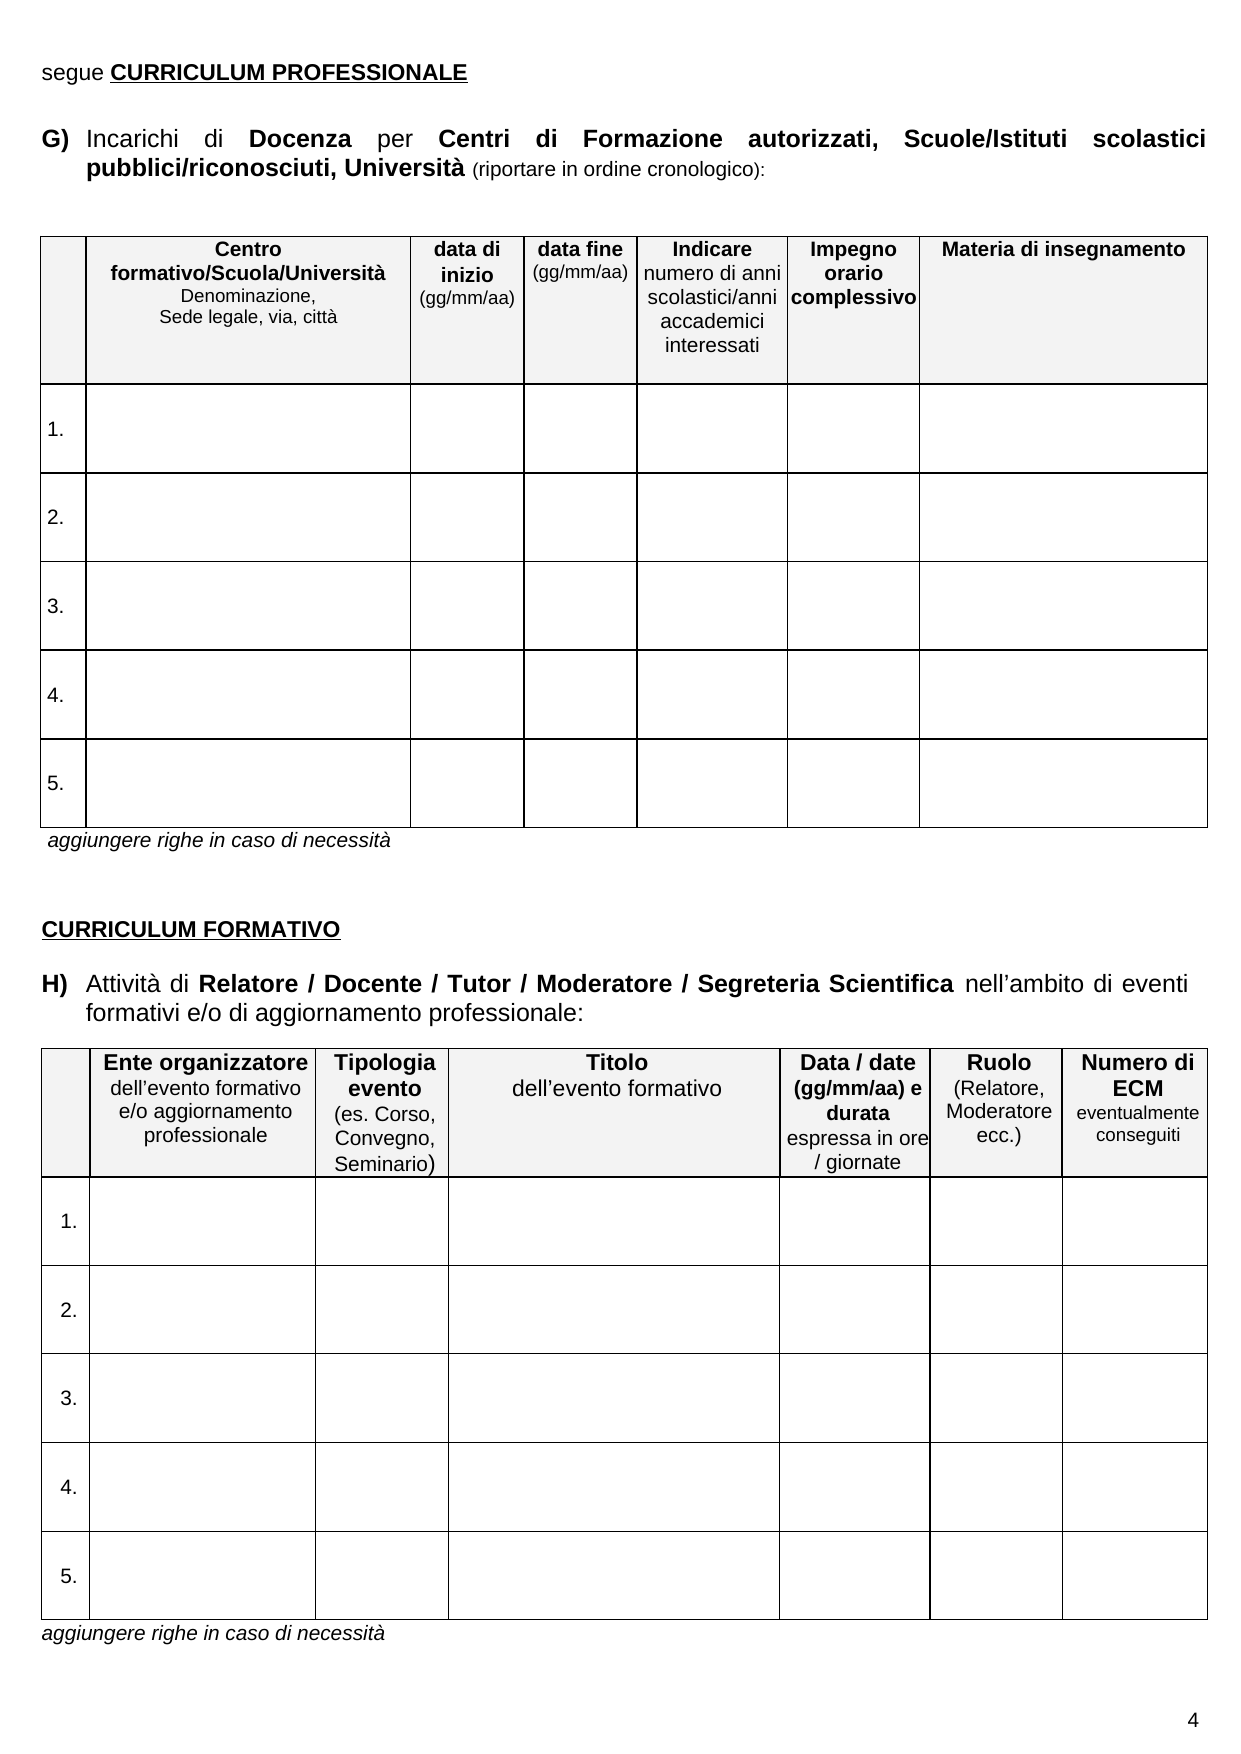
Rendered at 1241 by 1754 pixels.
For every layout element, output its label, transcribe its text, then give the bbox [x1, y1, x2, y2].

table_cell [411, 562, 523, 649]
table_cell [780, 1266, 929, 1353]
table_cell [931, 1532, 1062, 1619]
table_cell [788, 385, 919, 472]
table_cell [1063, 1532, 1207, 1619]
table_header data fine (gg/mm/aa) [525, 237, 636, 383]
table_cell [411, 651, 523, 738]
table_cell [449, 1178, 779, 1265]
table_cell [449, 1532, 779, 1619]
table_cell [931, 1266, 1062, 1353]
table_cell [638, 651, 787, 738]
table_cell [87, 385, 410, 472]
table_cell [87, 651, 410, 738]
table_cell [411, 474, 523, 561]
table_cell [316, 1266, 448, 1353]
table_cell [638, 474, 787, 561]
table_cell [42, 1266, 89, 1353]
table_cell [316, 1532, 448, 1619]
text segue CURRICULUM PROFESSIONALE [41, 59, 1199, 85]
table_cell [525, 474, 636, 561]
table_cell [449, 1443, 779, 1531]
table_cell [1063, 1266, 1207, 1353]
table_cell [920, 562, 1207, 649]
table_cell [525, 651, 636, 738]
table_cell [788, 474, 919, 561]
table_cell [87, 740, 410, 827]
text CURRICULUM FORMATIVO [41, 916, 1199, 943]
table_header Indicare numero di anni scolastici/anni accademici interessati [638, 237, 787, 383]
table_cell [411, 740, 523, 827]
table_cell [42, 1532, 89, 1619]
table_cell [780, 1354, 929, 1442]
table_cell [638, 385, 787, 472]
table_cell 2 [41, 474, 85, 561]
table_cell [90, 1354, 315, 1442]
table_cell [1063, 1443, 1207, 1531]
table_cell [1063, 1354, 1207, 1442]
table_header Data / date (gg/mm/aa) e durata espressa in ore / giornate [781, 1049, 929, 1176]
table_header Centro formativo/Scuola/Università Denominazione, Sede legale, via, città [87, 237, 410, 383]
table_header Titolo dell’evento formativo [449, 1049, 779, 1176]
table_cell [316, 1178, 448, 1265]
list Incarichi di Docenza per Centri di Formazione autorizzati, Scuole/Istituti scolastici pubblici/riconosciuti, Università (riportare in ordine cronologico): [41, 124, 1208, 182]
table_cell [42, 1443, 89, 1531]
table_cell [449, 1354, 779, 1442]
table_cell [525, 562, 636, 649]
table_cell [920, 740, 1207, 827]
table_cell [788, 740, 919, 827]
table_cell [920, 474, 1207, 561]
table_header [42, 1049, 89, 1176]
table_cell [90, 1443, 315, 1531]
table_cell [525, 385, 636, 472]
table_cell 3 [41, 562, 85, 649]
table_cell [920, 385, 1207, 472]
table_cell [41, 651, 85, 738]
table_header Tipologia evento (es. Corso, Convegno, Seminario) [316, 1049, 448, 1176]
table_cell [42, 1178, 89, 1265]
table_cell [788, 562, 919, 649]
table_header Ruolo (Relatore, Moderatore ecc.) [931, 1049, 1061, 1176]
table_header Impegno orario complessivo [788, 237, 919, 383]
table_cell 1 [41, 385, 85, 472]
table_cell [90, 1532, 315, 1619]
table_cell [87, 562, 410, 649]
table_cell [780, 1532, 929, 1619]
list Attività di Relatore / Docente / Tutor / Moderatore / Segreteria Scientifica nell’ambito di eventi formativi e/o di aggiornamento professionale: [41, 969, 1189, 1026]
table_header data di inizio (gg/mm/aa) [411, 237, 523, 383]
table_cell [316, 1354, 448, 1442]
table_cell [87, 474, 410, 561]
table_cell [1063, 1178, 1207, 1265]
table_cell [316, 1443, 448, 1531]
table_cell [41, 740, 85, 827]
table_header Materia di insegnamento [920, 237, 1207, 383]
table_header [41, 237, 85, 383]
table_header Numero di ECM eventualmente conseguiti [1063, 1049, 1207, 1176]
table_cell [920, 651, 1207, 738]
table_cell [90, 1178, 315, 1265]
table_cell [90, 1266, 315, 1353]
table_header Ente organizzatore dell’evento formativo e/o aggiornamento professionale [91, 1049, 315, 1176]
table_cell [42, 1354, 89, 1442]
table_cell [525, 740, 636, 827]
table_cell [931, 1443, 1062, 1531]
table_cell [780, 1178, 929, 1265]
subtitle aggiungere righe in caso di necessità [41, 1620, 1199, 1644]
table_cell [931, 1354, 1062, 1442]
table_cell [931, 1178, 1062, 1265]
table_cell [411, 385, 523, 472]
table_cell [638, 562, 787, 649]
table_cell [780, 1443, 929, 1531]
subtitle aggiungere righe in caso di necessità [41, 828, 1199, 852]
table_cell [638, 740, 787, 827]
table_cell [788, 651, 919, 738]
table_cell [449, 1266, 779, 1353]
